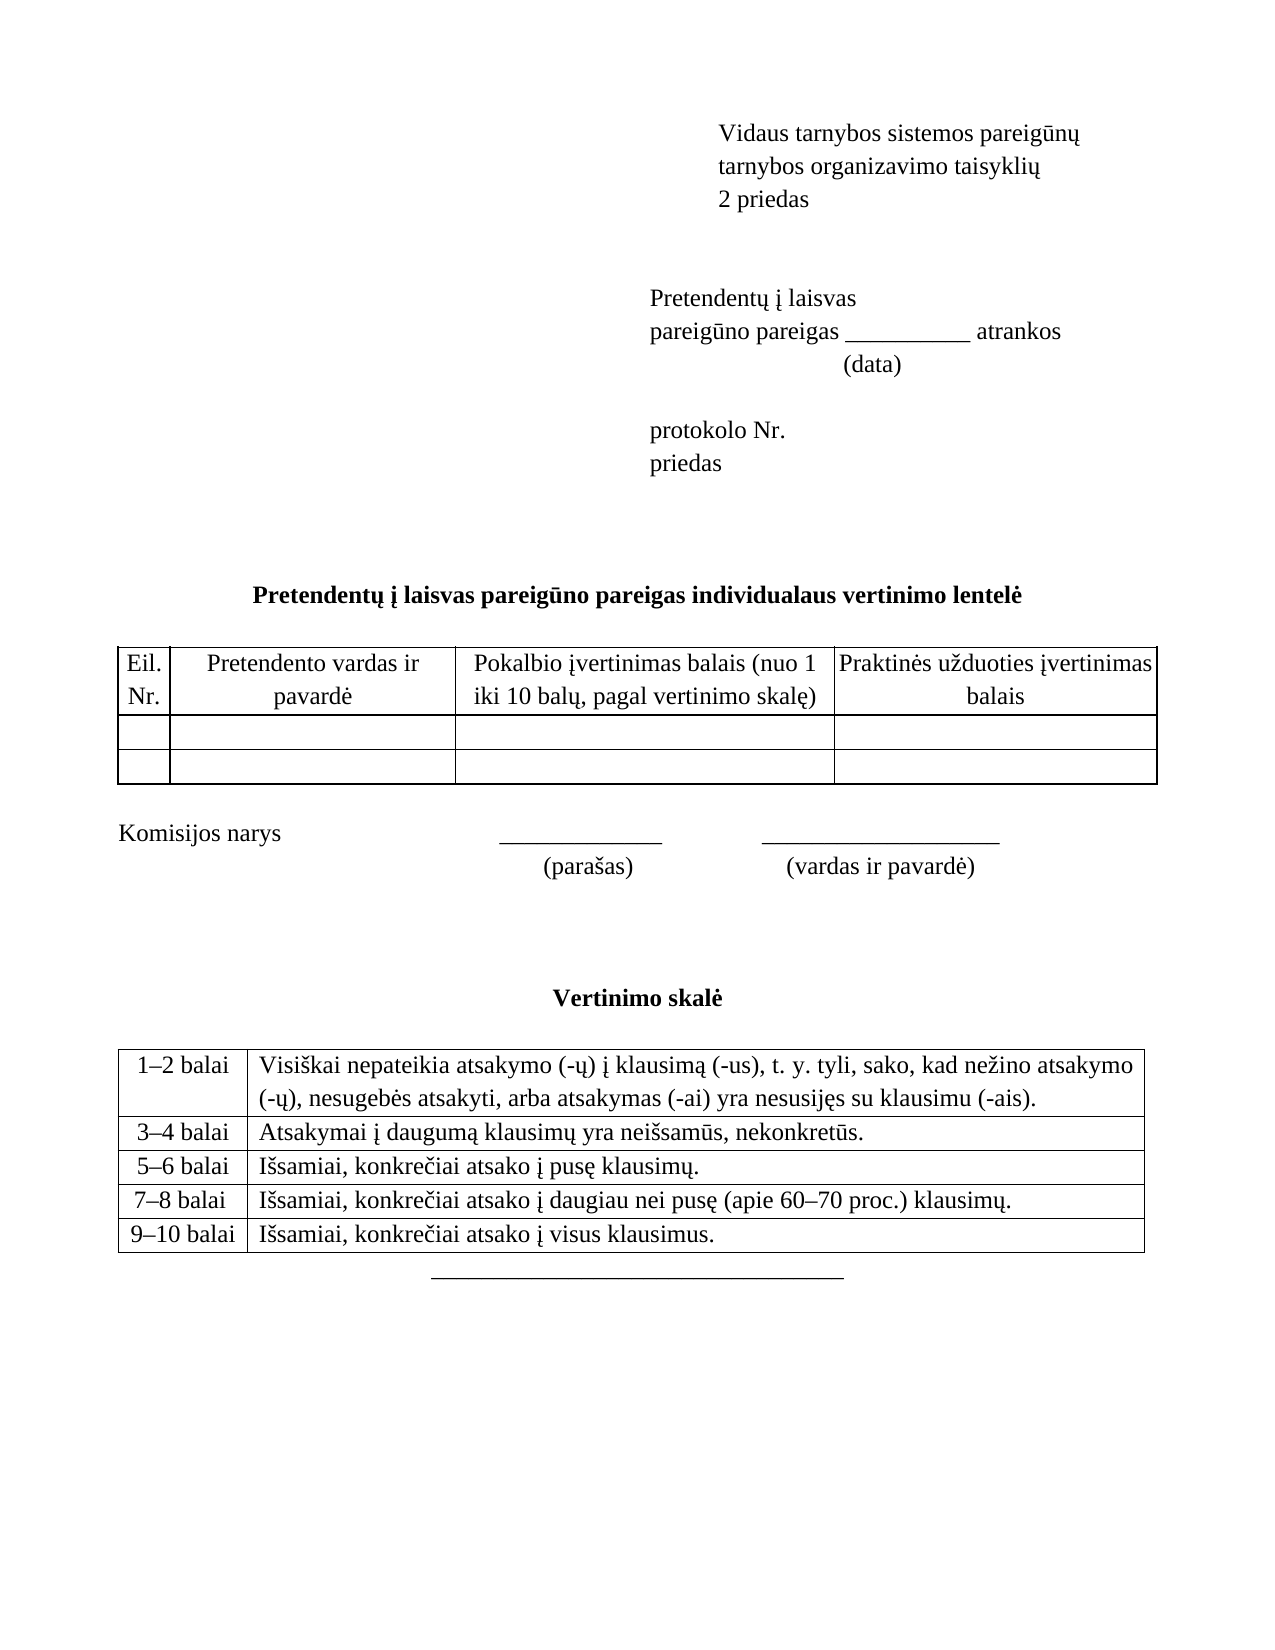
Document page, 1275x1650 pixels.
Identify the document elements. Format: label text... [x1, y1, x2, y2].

text protokolo Nr. [649, 415, 1157, 444]
table_cell 7–8 balai [119, 1185, 247, 1218]
table_cell [835, 750, 1156, 783]
text (parašas) (vardas ir pavardė) [543, 851, 1157, 879]
text priedas [649, 448, 1157, 477]
table_header Pretendento vardas ir pavardė [171, 648, 455, 714]
text Pretendentų į laisvas [649, 283, 1157, 312]
text tarnybos organizavimo taisyklių [643, 151, 1157, 180]
table_cell [456, 716, 834, 749]
table_cell [119, 716, 169, 749]
table_cell [835, 716, 1156, 749]
text Komisijos narys _____________ ___________________ [118, 818, 1157, 847]
table_header Visiškai nepateikia atsakymo (-ų) į klausimą (-us), t. y. tyli, sako, kad nežino atsakymo (-ų), nesugebės atsakyti, arba atsakymas (-ai) yra nesusijęs su klausimu (-ais). [248, 1050, 1144, 1116]
table_cell 9–10 balai [119, 1219, 247, 1252]
table_cell 3–4 balai [119, 1117, 247, 1150]
text _________________________________ [118, 1253, 1157, 1282]
table_cell [119, 750, 169, 783]
table_cell [171, 750, 455, 783]
text Vidaus tarnybos sistemos pareigūnų [643, 118, 1157, 147]
table_header Eil. Nr. [119, 648, 169, 714]
table_cell Atsakymai į daugumą klausimų yra neišsamūs, nekonkretūs. [248, 1117, 1144, 1150]
text pareigūno pareigas __________ atrankos [649, 316, 1157, 345]
table_cell 5–6 balai [119, 1151, 247, 1184]
text Pretendentų į laisvas pareigūno pareigas individualaus vertinimo lentelė [118, 580, 1157, 609]
table_header 1–2 balai [119, 1050, 247, 1116]
table_cell Išsamiai, konkrečiai atsako į daugiau nei pusę (apie 60–70 proc.) klausimų. [248, 1185, 1144, 1218]
table_cell [171, 716, 455, 749]
table_header Pokalbio įvertinimas balais (nuo 1 iki 10 balų, pagal vertinimo skalę) [456, 648, 834, 714]
text Vertinimo skalė [118, 983, 1157, 1012]
text (data) [843, 349, 1157, 378]
table_cell [456, 750, 834, 783]
table_cell Išsamiai, konkrečiai atsako į visus klausimus. [248, 1219, 1144, 1252]
table_cell Išsamiai, konkrečiai atsako į pusę klausimų. [248, 1151, 1144, 1184]
text 2 priedas [718, 184, 1157, 213]
table_header Praktinės užduoties įvertinimas balais [835, 648, 1156, 714]
